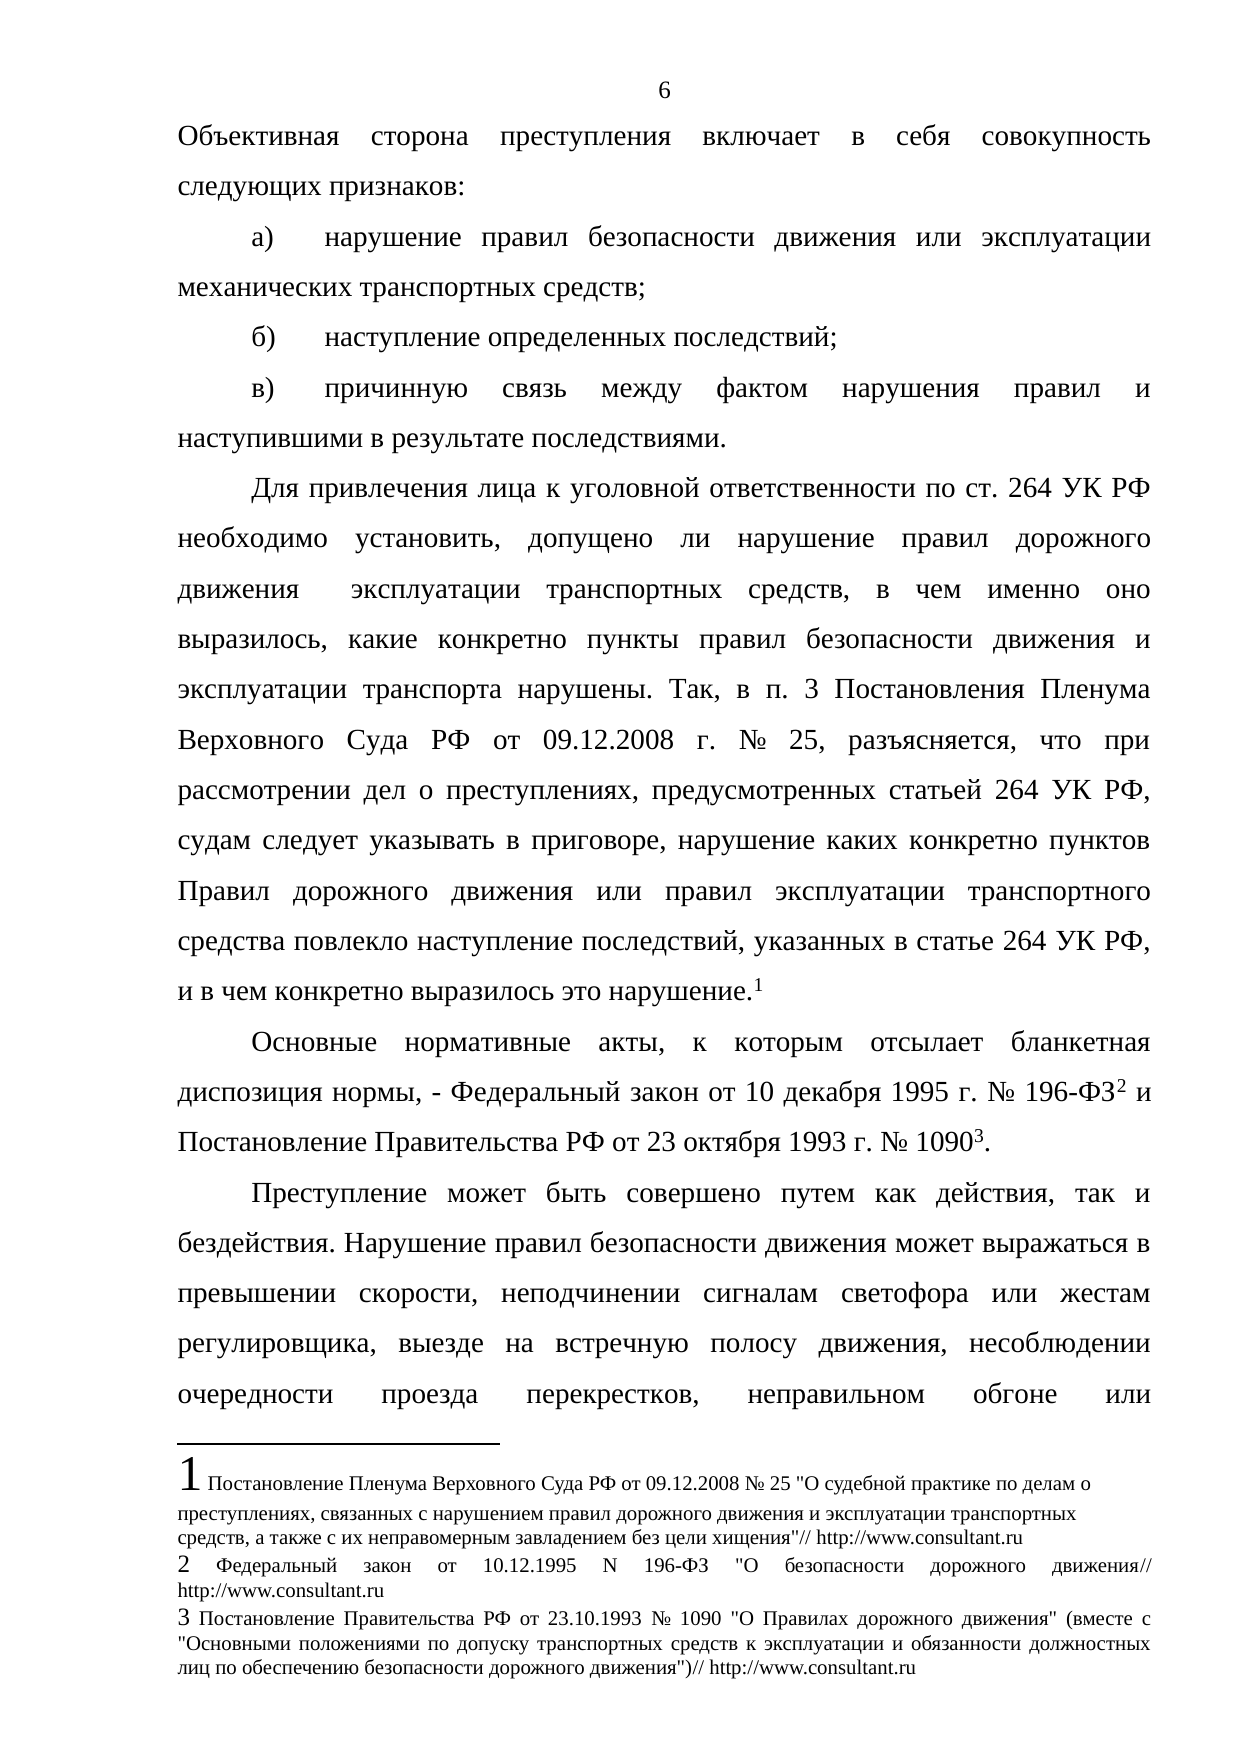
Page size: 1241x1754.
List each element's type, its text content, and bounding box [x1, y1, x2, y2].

subtitle Постановление Пленума Верховного Суда РФ от 09.12.2008 № 25 "О судебной практике по делам о преступлениях, связанных с нарушением правил дорожного движения и эксплуатации транспортных средств, а также с их неправомерным завладением без цели хищения"// http://www.consultant.ru [177, 1444, 1152, 1549]
text Для привлечения лица к уголовной ответственности по ст. 264 УК РФ необходимо установить, допущено ли нарушение правил дорожного движения эксплуатации транспортных средств, в чем именно оно выразилось, какие конкретно пункты правил безопасности движения и эксплуатации транспорта нарушены. Так, в п. 3 Постановления Пленума Верховного Суда РФ от 09.12.2008 г. № 25, разъясняется, что при рассмотрении дел о преступлениях, предусмотренных статьей 264 УК РФ, судам следует указывать в приговоре, нарушение каких конкретно пунктов Правил дорожного движения или правил эксплуатации транспортного средства повлекло наступление последствий, указанных в статье 264 УК РФ, и в чем конкретно выразилось это нарушение. [177, 470, 1152, 1007]
text Федеральный закон от 10.12.1995 N 196-ФЗ "О безопасности дорожного движения// http://www.consultant.ru [177, 1549, 1152, 1602]
text в) причинную связь между фактом нарушения правил и наступившими в результате последствиями. [177, 370, 1152, 453]
text Объективная сторона преступления включает в себя совокупность следующих признаков: [177, 118, 1152, 202]
text б) наступление определенных последствий; [177, 319, 1152, 353]
text а) нарушение правил безопасности движения или эксплуатации механических транспортных средств; [177, 219, 1152, 303]
text Основные нормативные акты, к которым отсылает бланкетная диспозиция нормы, - Федеральный закон от 10 декабря 1995 г. № 196-ФЗ и Постановление Правительства РФ от 23 октября 1993 г. № 1090. [177, 1024, 1152, 1158]
text Постановление Правительства РФ от 23.10.1993 № 1090 "О Правилах дорожного движения" (вместе с "Основными положениями по допуску транспортных средств к эксплуатации и обязанности должностных лиц по обеспечению безопасности дорожного движения")// http://www.consultant.ru [177, 1602, 1152, 1679]
text Преступление может быть совершено путем как действия, так и бездействия. Нарушение правил безопасности движения может выражаться в превышении скорости, неподчинении сигналам светофора или жестам регулировщика, выезде на встречную полосу движения, несоблюдении очередности проезда перекрестков, неправильном обгоне или [177, 1175, 1152, 1409]
